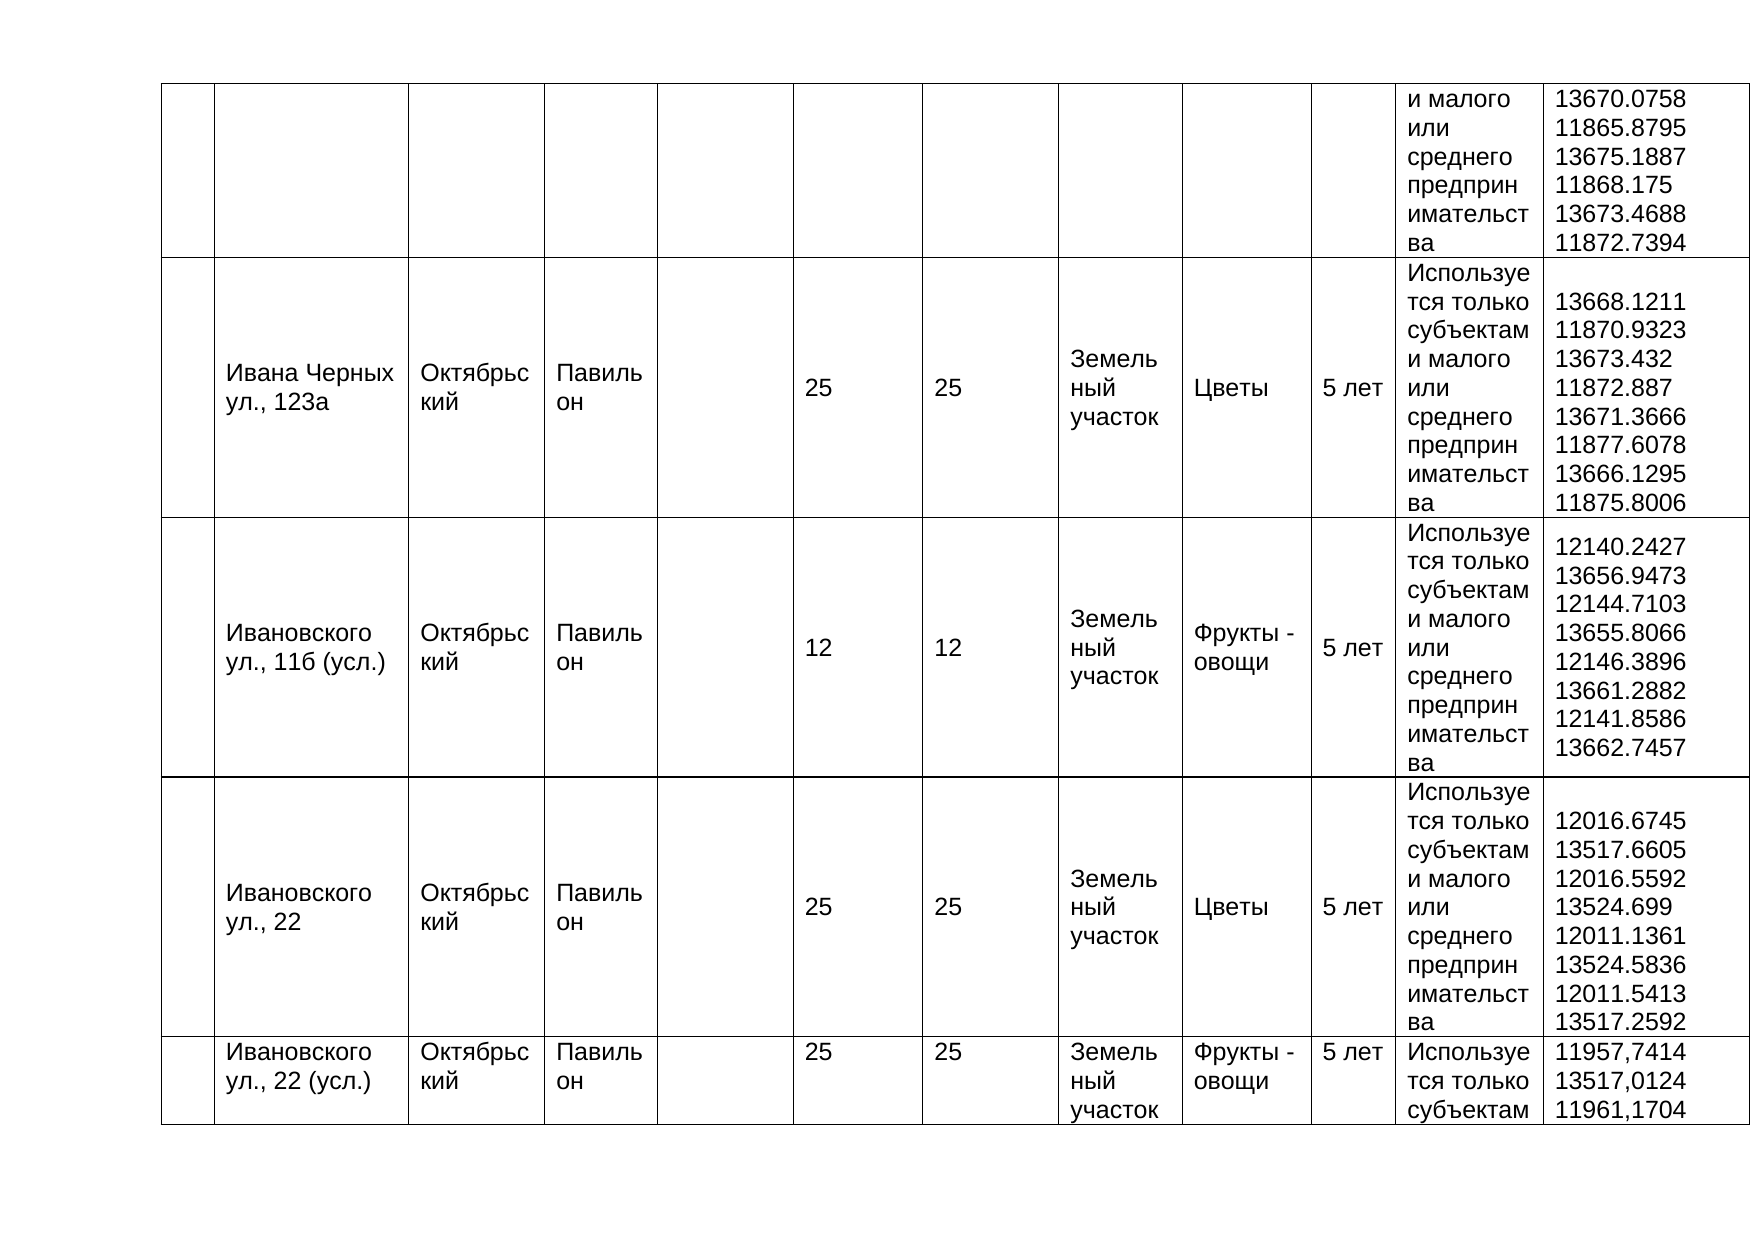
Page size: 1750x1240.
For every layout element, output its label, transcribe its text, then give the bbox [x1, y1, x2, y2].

table_cell Земельный участок [1059, 778, 1182, 1036]
table_cell [923, 84, 1058, 257]
table_cell Фрукты - овощи [1183, 1037, 1311, 1123]
table_cell 11957,7414 13517,0124 11961,1704 [1544, 1037, 1749, 1123]
table_cell Земельный участок [1059, 518, 1182, 776]
table_cell 12 [923, 518, 1058, 776]
table_cell [162, 518, 214, 776]
table_cell 25 [923, 778, 1058, 1036]
table_cell Ивановского ул., 11б (усл.) [215, 518, 408, 776]
table_cell Используется только субъектами малого или среднего предпринимательства [1396, 518, 1543, 776]
table_cell [162, 778, 214, 1036]
table_cell 12140.2427 13656.9473 12144.7103 13655.8066 12146.3896 13661.2882 12141.8586 13662.7457 [1544, 518, 1749, 776]
table_cell Используется только субъектам [1396, 1037, 1543, 1123]
table_cell [162, 84, 214, 257]
table_cell Ивановского ул., 22 [215, 778, 408, 1036]
table_cell [545, 84, 657, 257]
table_cell [162, 258, 214, 517]
table_cell Фрукты - овощи [1183, 518, 1311, 776]
table_cell [658, 258, 793, 517]
table_cell 5 лет [1312, 778, 1395, 1036]
table_cell 12 [794, 518, 922, 776]
table_cell Ивана Черных ул., 123а [215, 258, 408, 517]
table_cell Земельный участок [1059, 1037, 1182, 1123]
table_cell Октябрьский [409, 778, 544, 1036]
table_cell Павильон [545, 258, 657, 517]
table_cell Октябрьский [409, 518, 544, 776]
table_cell [162, 1037, 214, 1123]
table_cell 13668.1211 11870.9323 13673.432 11872.887 13671.3666 11877.6078 13666.1295 11875.8006 [1544, 258, 1749, 517]
table_cell Октябрьский [409, 258, 544, 517]
table_cell [1059, 84, 1182, 257]
table_cell 13670.0758 11865.8795 13675.1887 11868.175 13673.4688 11872.7394 [1544, 84, 1749, 257]
table_cell Цветы [1183, 258, 1311, 517]
table_cell 5 лет [1312, 518, 1395, 776]
table_cell 5 лет [1312, 258, 1395, 517]
table_cell [215, 84, 408, 257]
table_cell 25 [794, 258, 922, 517]
table_cell [658, 84, 793, 257]
table_cell Павильон [545, 778, 657, 1036]
table_cell Ивановского ул., 22 (усл.) [215, 1037, 408, 1123]
table_cell [1183, 84, 1311, 257]
table_cell Октябрьский [409, 1037, 544, 1123]
table_cell 25 [794, 1037, 922, 1123]
table_cell Используется только субъектами малого или среднего предпринимательства [1396, 258, 1543, 517]
table_cell [1312, 84, 1395, 257]
table_cell 5 лет [1312, 1037, 1395, 1123]
table_cell Цветы [1183, 778, 1311, 1036]
table_cell Используется только субъектами малого или среднего предпринимательства [1396, 778, 1543, 1036]
table_cell 12016.6745 13517.6605 12016.5592 13524.699 12011.1361 13524.5836 12011.5413 13517.2592 [1544, 778, 1749, 1036]
table_cell 25 [923, 258, 1058, 517]
table_cell [658, 1037, 793, 1123]
table_cell [409, 84, 544, 257]
table_cell и малого или среднего предпринимательства [1396, 84, 1543, 257]
table_cell [794, 84, 922, 257]
table_cell [658, 518, 793, 776]
table_cell 25 [923, 1037, 1058, 1123]
table_cell 25 [794, 778, 922, 1036]
table_cell Павильон [545, 518, 657, 776]
table_cell Павильон [545, 1037, 657, 1123]
table_cell [658, 778, 793, 1036]
table_cell Земельный участок [1059, 258, 1182, 517]
